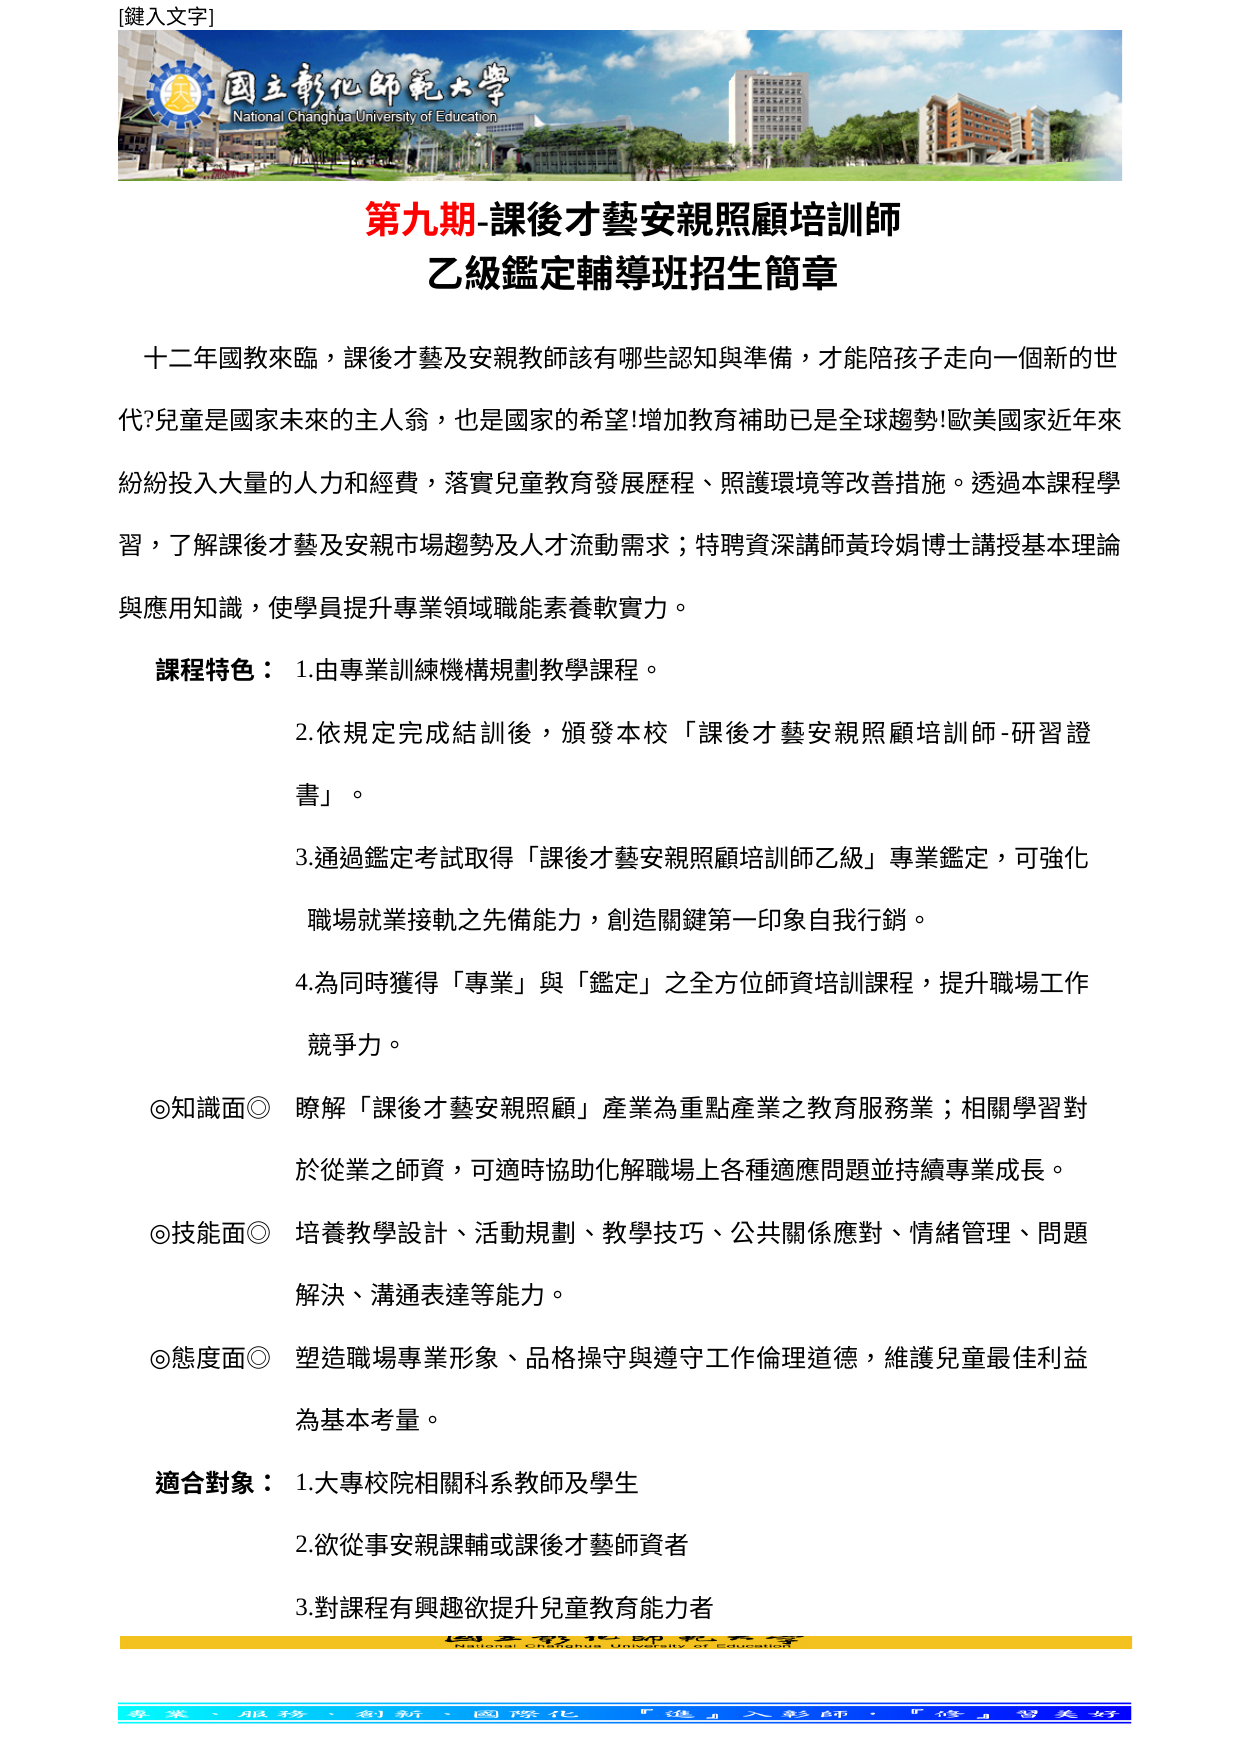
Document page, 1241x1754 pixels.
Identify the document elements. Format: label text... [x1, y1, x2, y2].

table_cell 培養教學設計、活動規劃、教學技巧、公共關係應對、情緒管理、問題解決、溝通表達等能力。 [279, 1190, 1102, 1315]
text 第九期-課後才藝安親照顧培訓師 [143, 190, 1122, 244]
table_header 1.由專業訓練機構規劃教學課程。 2.依規定完成結訓後，頒發本校「課後才藝安親照顧培訓師-研習證書」。 3.通過鑑定考試取得「課後才藝安親照顧培訓師乙級」專業鑑定，可強化 職場就業接軌之先備能力，創造關鍵第一印象自我行銷。 4.為同時獲得「專業」與「鑑定」之全方位師資培訓課程，提升職場工作 競爭力。 [279, 627, 1102, 1065]
table_cell 瞭解「課後才藝安親照顧」產業為重點產業之教育服務業；相關學習對於從業之師資，可適時協助化解職場上各種適應問題並持續專業成長。 [279, 1065, 1102, 1190]
text 十二年國教來臨，課後才藝及安親教師該有哪些認知與準備，才能陪孩子走向一個新的世代?兒童是國家未來的主人翁，也是國家的希望!增加教育補助已是全球趨勢!歐美國家近年來紛紛投入大量的人力和經費，落實兒童教育發展歷程、照護環境等改善措施。透過本課程學習，了解課後才藝及安親市場趨勢及人才流動需求；特聘資深講師黃玲娟博士講授基本理論與應用知識，使學員提升專業領域職能素養軟實力。 [118, 315, 1122, 627]
text 乙級鑑定輔導班招生簡章 [143, 244, 1122, 298]
table_header 課程特色： [138, 627, 279, 1065]
table_cell 塑造職場專業形象、品格操守與遵守工作倫理道德，維護兒童最佳利益為基本考量。 [279, 1315, 1102, 1440]
table_cell 適合對象： [138, 1440, 279, 1627]
table_cell ◎知識面◎ [138, 1065, 279, 1190]
table_cell ◎技能面◎ [138, 1190, 279, 1315]
table_cell ◎態度面◎ [138, 1315, 279, 1440]
table_cell 1.大專校院相關科系教師及學生 2.欲從事安親課輔或課後才藝師資者 3.對課程有興趣欲提升兒童教育能力者 [279, 1440, 1102, 1627]
